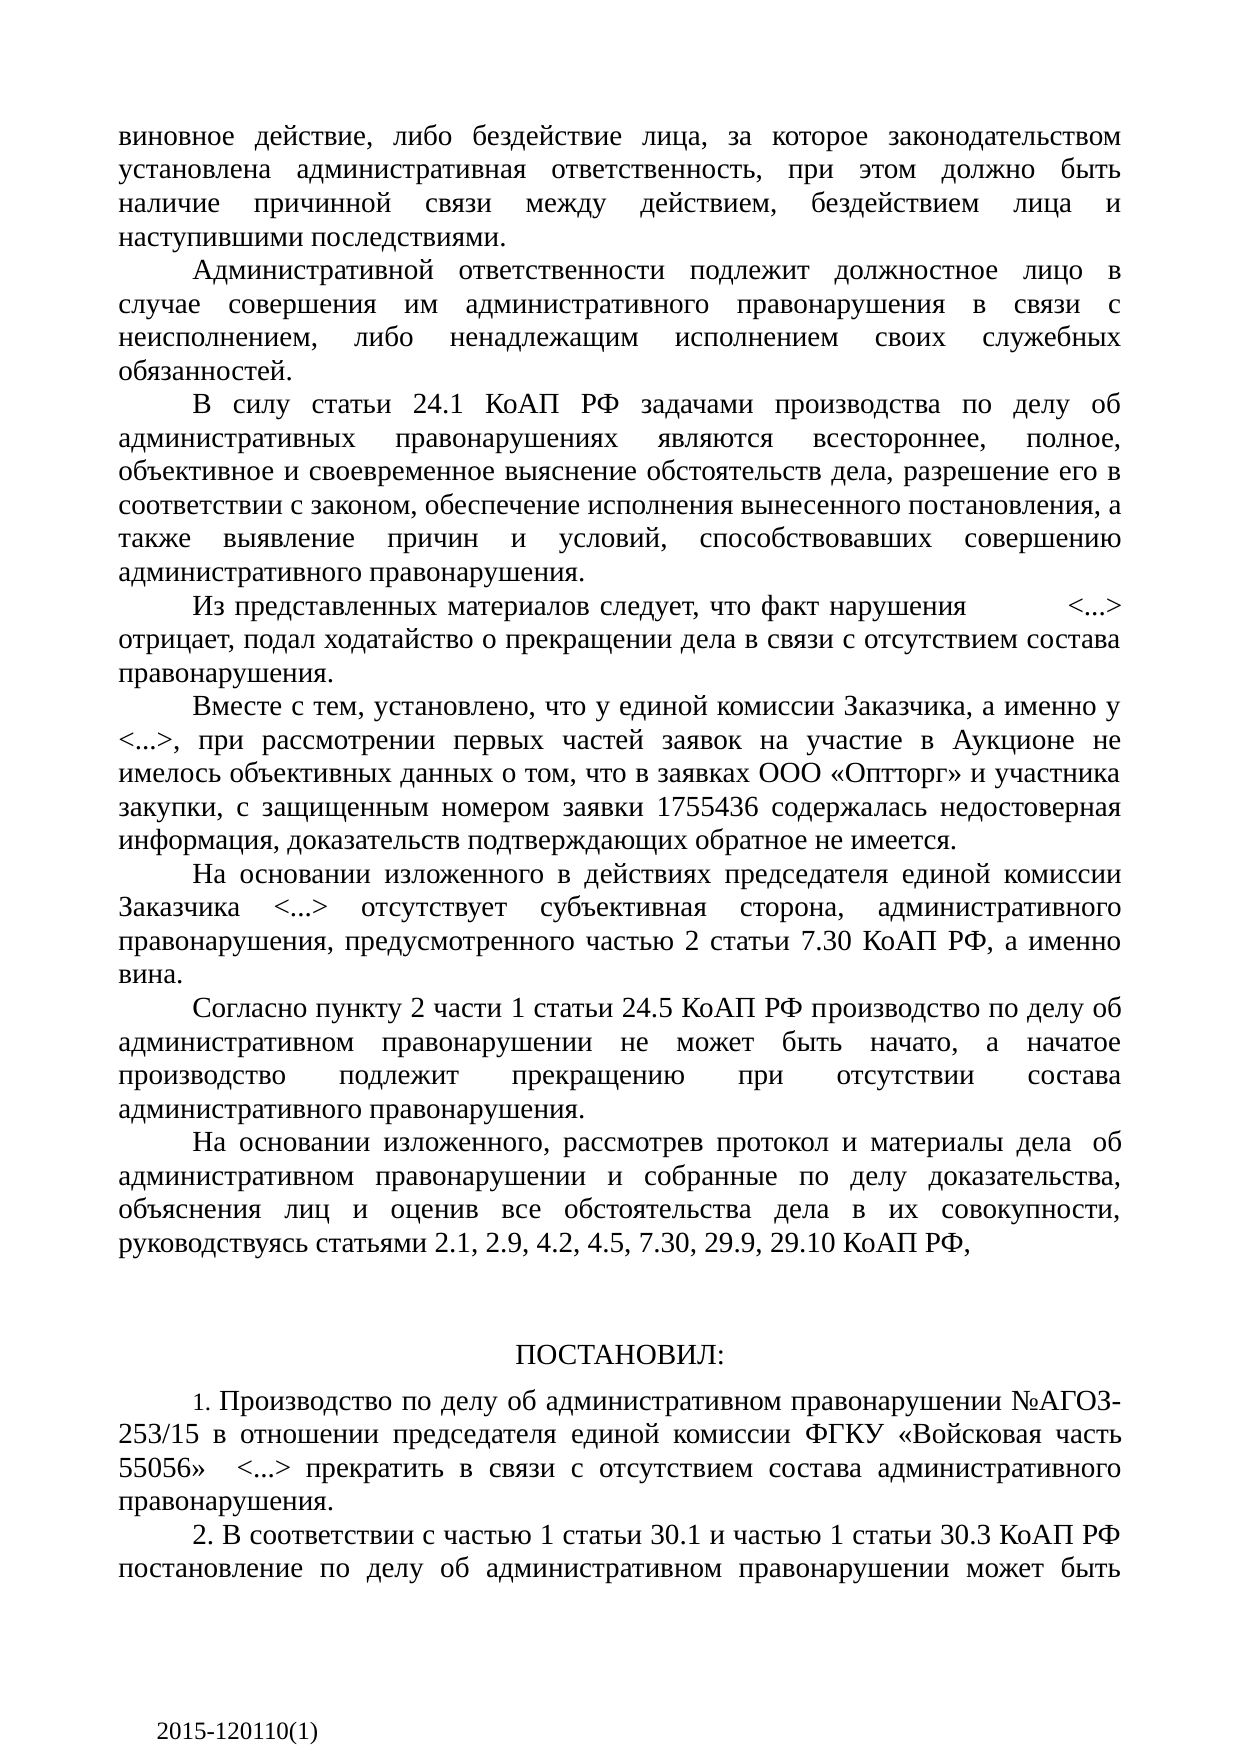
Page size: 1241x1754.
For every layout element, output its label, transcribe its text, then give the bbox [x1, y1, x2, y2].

text На основании изложенного в действиях председателя единой комиссии Заказчика <...> отсутствует субъективная сторона, административного правонарушения, предусмотренного частью 2 статьи 7.30 КоАП РФ, а именно вина. [118, 856, 1122, 990]
text Вместе с тем, установлено, что у единой комиссии Заказчика, а именно у <...>, при рассмотрении первых частей заявок на участие в Аукционе не имелось объективных данных о том, что в заявках ООО «Оптторг» и участника закупки, с защищенным номером заявки 1755436 содержалась недостоверная информация, доказательств подтверждающих обратное не имеется. [118, 688, 1122, 856]
text 2. В соответствии с частью 1 статьи 30.1 и частью 1 статьи 30.3 КоАП РФ постановление по делу об административном правонарушении может быть [118, 1517, 1122, 1584]
text 1. Производство по делу об административном правонарушении №АГОЗ-253/15 в отношении председателя единой комиссии ФГКУ «Войсковая часть 55056» <...> прекратить в связи с отсутствием состава административного правонарушения. [118, 1383, 1122, 1517]
text В силу статьи 24.1 КоАП РФ задачами производства по делу об административных правонарушениях являются всестороннее, полное, объективное и своевременное выяснение обстоятельств дела, разрешение его в соответствии с законом, обеспечение исполнения вынесенного постановления, а также выявление причин и условий, способствовавших совершению административного правонарушения. [118, 386, 1122, 588]
text Согласно пункту 2 части 1 статьи 24.5 КоАП РФ производство по делу об административном правонарушении не может быть начато, а начатое производство подлежит прекращению при отсутствии состава административного правонарушения. [118, 990, 1122, 1124]
text На основании изложенного, рассмотрев протокол и материалы дела об административном правонарушении и собранные по делу доказательства, объяснения лиц и оценив все обстоятельства дела в их совокупности, руководствуясь статьями 2.1, 2.9, 4.2, 4.5, 7.30, 29.9, 29.10 КоАП РФ, [118, 1124, 1122, 1258]
text ПОСТАНОВИЛ: [118, 1337, 1122, 1371]
text Административной ответственности подлежит должностное лицо в случае совершения им административного правонарушения в связи с неисполнением, либо ненадлежащим исполнением своих служебных обязанностей. [118, 252, 1122, 386]
text Из представленных материалов следует, что факт нарушения <...> отрицает, подал ходатайство о прекращении дела в связи с отсутствием состава правонарушения. [118, 588, 1122, 688]
text виновное действие, либо бездействие лица, за которое законодательством установлена административная ответственность, при этом должно быть наличие причинной связи между действием, бездействием лица и наступившими последствиями. [118, 118, 1122, 252]
